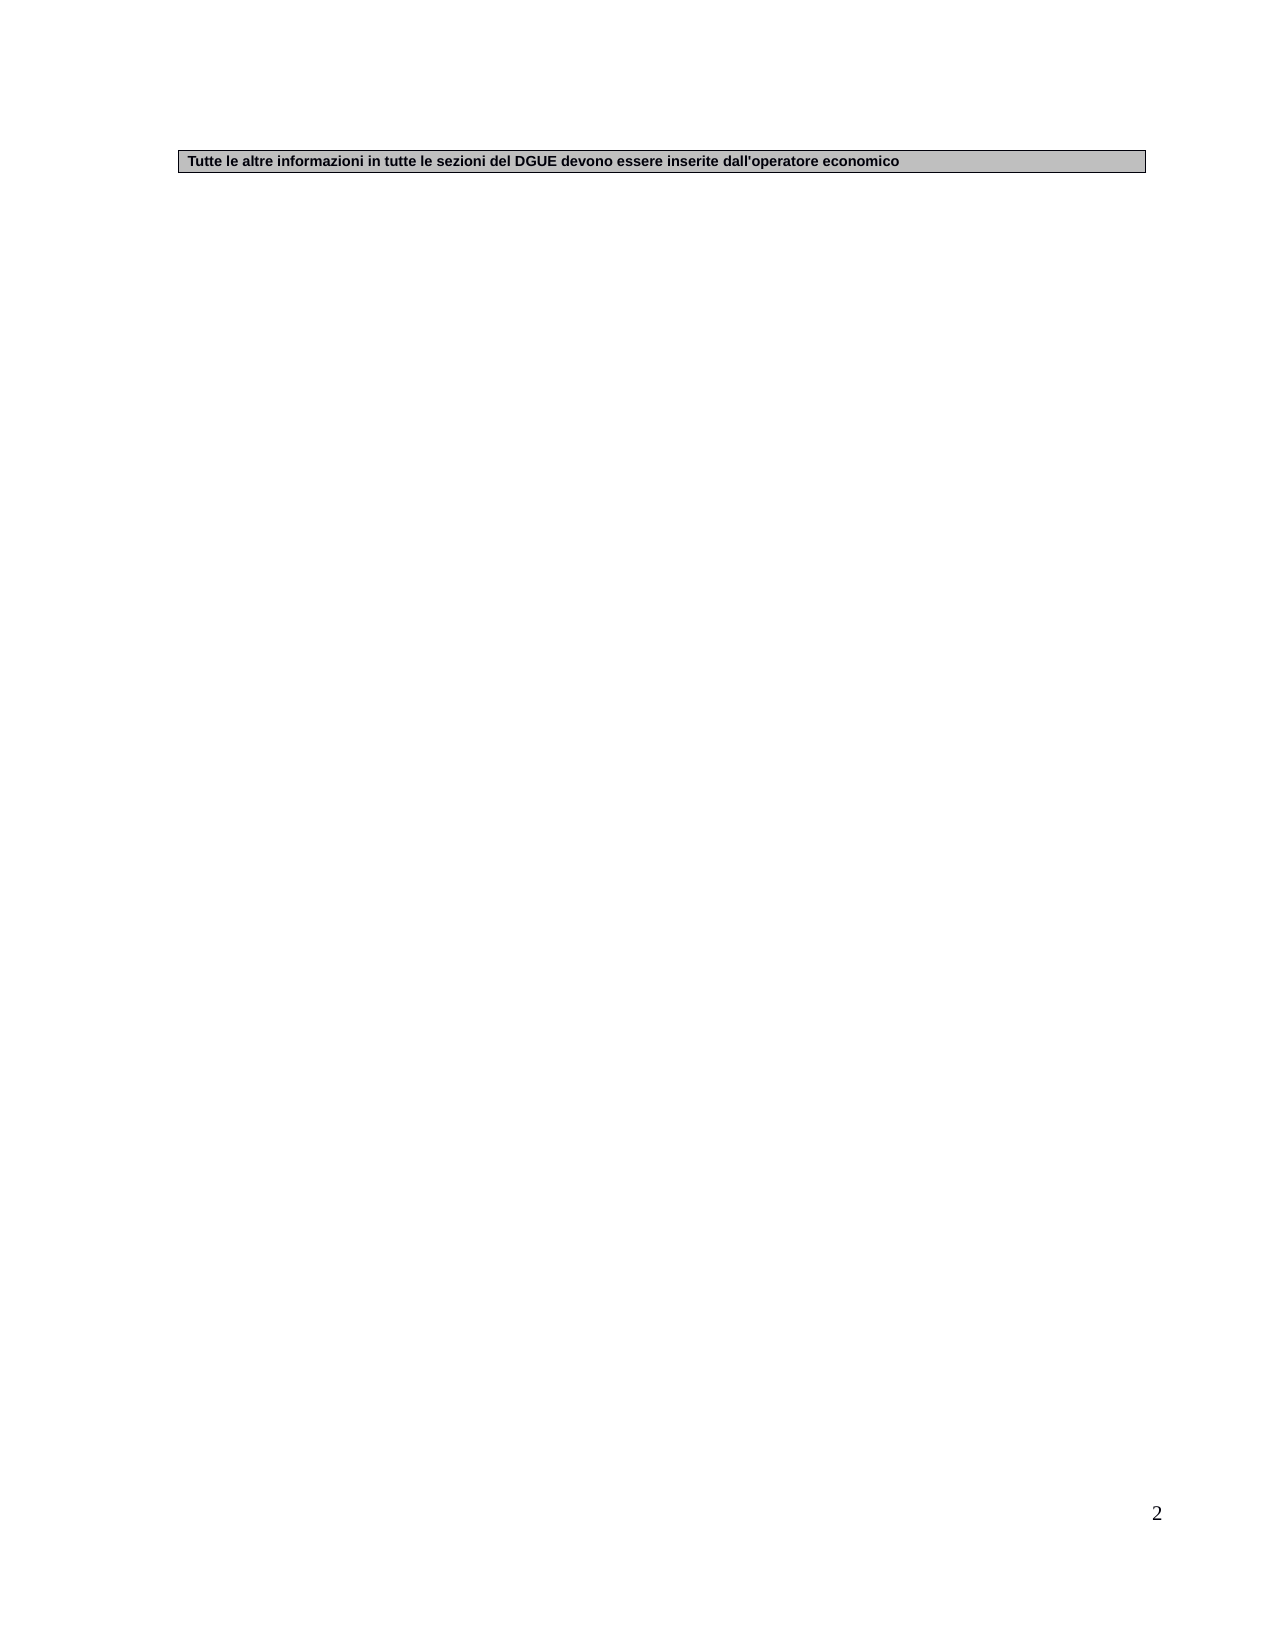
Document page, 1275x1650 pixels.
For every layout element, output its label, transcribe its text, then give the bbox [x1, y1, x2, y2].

text Tutte le altre informazioni in tutte le sezioni del DGUE devono essere inserite dall'operatore economico [179, 151, 1145, 172]
